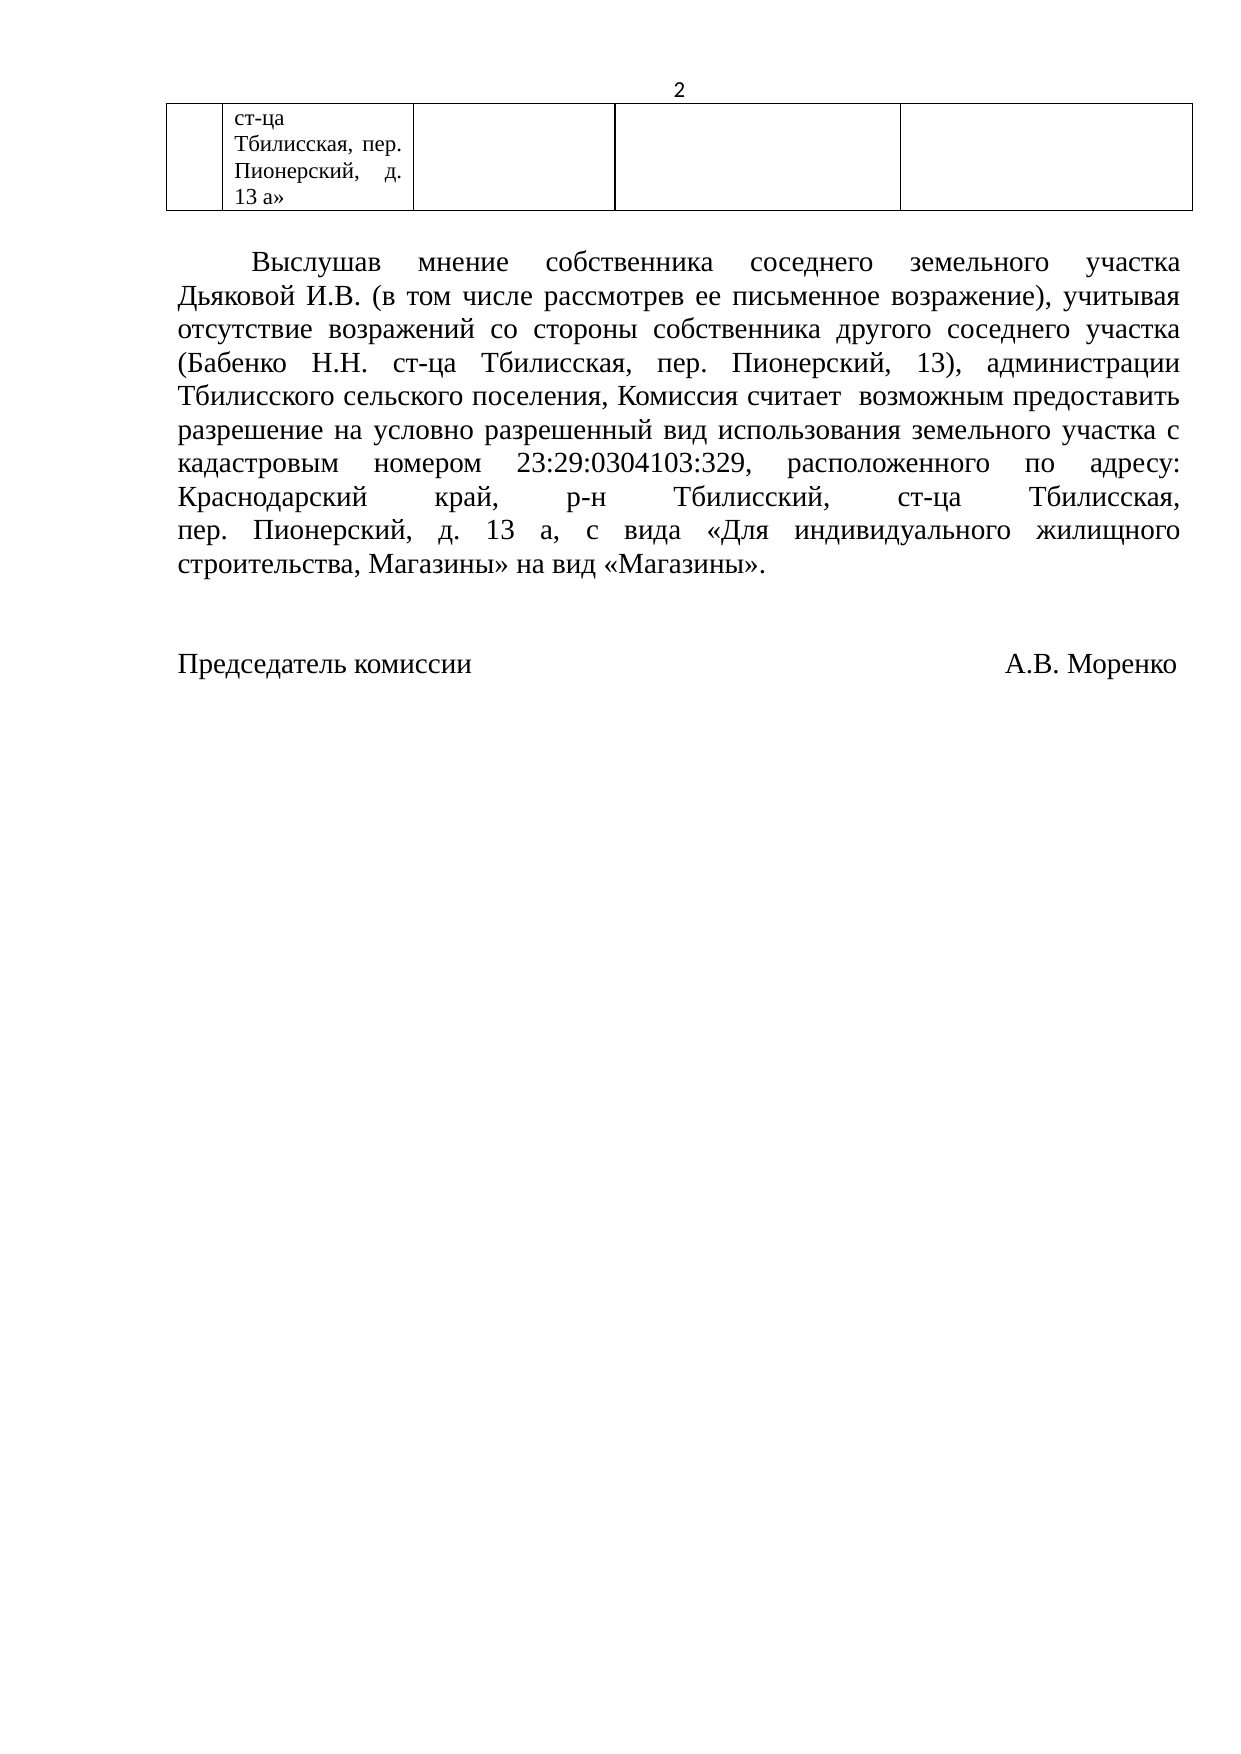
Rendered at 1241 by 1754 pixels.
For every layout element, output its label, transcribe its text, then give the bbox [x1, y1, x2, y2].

table_cell [414, 104, 614, 209]
table_cell ст-ца Тбилисская, пер. Пионерский, д. 13 а» [223, 104, 413, 209]
text Выслушав мнение собственника соседнего земельного участка Дьяковой И.В. (в том числе рассмотрев ее письменное возражение), учитывая отсутствие возражений со стороны собственника другого соседнего участка (Бабенко Н.Н. ст-ца Тбилисская, пер. Пионерский, 13), администрации Тбилисского сельского поселения, Комиссия считает возможным предоставить разрешение на условно разрешенный вид использования земельного участка с кадастровым номером 23:29:0304103:329, расположенного по адресу: Краснодарский край, р-н Тбилисский, ст-ца Тбилисская, пер. Пионерский, д. 13 а, с вида «Для индивидуального жилищного строительства, Магазины» на вид «Магазины». [177, 244, 1181, 579]
table_cell [167, 104, 222, 209]
table_cell [616, 104, 900, 209]
table_cell - [901, 104, 1192, 209]
text Председатель комиссии А.В. Моренко [177, 647, 1181, 680]
